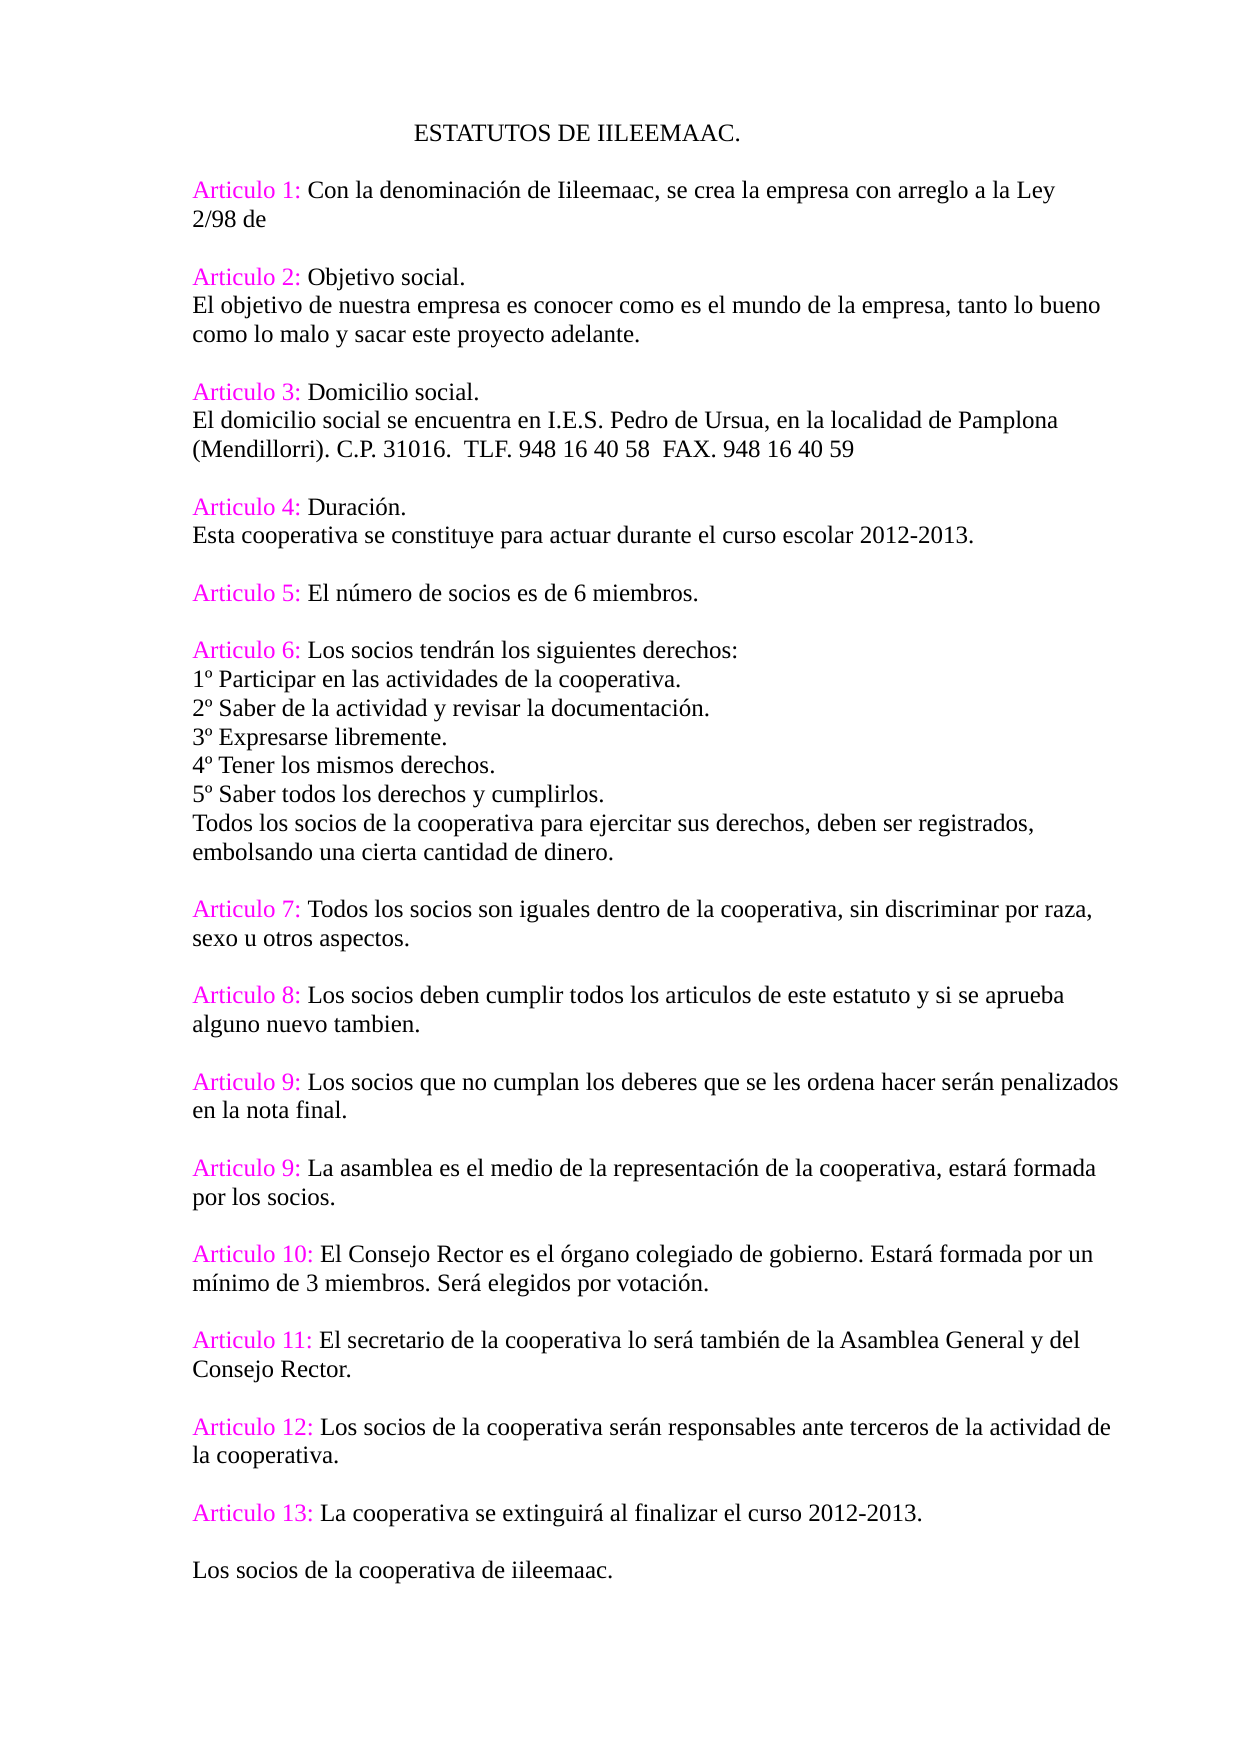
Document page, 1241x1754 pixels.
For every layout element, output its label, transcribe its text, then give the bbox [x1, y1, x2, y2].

text El domicilio social se encuentra en I.E.S. Pedro de Ursua, en la localidad de Pamplona (Mendillorri). C.P. 31016. TLF. 948 16 40 58 FAX. 948 16 40 59 [118, 406, 1122, 463]
text Articulo 11: El secretario de la cooperativa lo será también de la Asamblea General y del Consejo Rector. [118, 1326, 1122, 1383]
text 2º Saber de la actividad y revisar la documentación. [118, 693, 1122, 722]
text Articulo 7: Todos los socios son iguales dentro de la cooperativa, sin discriminar por raza, sexo u otros aspectos. [118, 894, 1122, 952]
text El objetivo de nuestra empresa es conocer como es el mundo de la empresa, tanto lo bueno como lo malo y sacar este proyecto adelante. [118, 291, 1122, 348]
text Articulo 8: Los socios deben cumplir todos los articulos de este estatuto y si se aprueba alguno nuevo tambien. [118, 981, 1122, 1038]
text Esta cooperativa se constituye para actuar durante el curso escolar 2012-2013. [118, 521, 1122, 549]
text 3º Expresarse libremente. [118, 722, 1122, 751]
text Articulo 2: Objetivo social. [118, 262, 1122, 291]
text Articulo 3: Domicilio social. [118, 377, 1122, 406]
text Articulo 6: Los socios tendrán los siguientes derechos: [118, 636, 1122, 664]
text Articulo 12: Los socios de la cooperativa serán responsables ante terceros de la actividad de la cooperativa. [118, 1412, 1122, 1469]
text Articulo 5: El número de socios es de 6 miembros. [118, 578, 1122, 607]
text Todos los socios de la cooperativa para ejercitar sus derechos, deben ser registrados, embolsando una cierta cantidad de dinero. [118, 808, 1122, 866]
text 5º Saber todos los derechos y cumplirlos. [118, 779, 1122, 808]
text Articulo 10: El Consejo Rector es el órgano colegiado de gobierno. Estará formada por un mínimo de 3 miembros. Será elegidos por votación. [118, 1239, 1122, 1297]
text 1º Participar en las actividades de la cooperativa. [118, 664, 1122, 693]
text Articulo 4: Duración. [118, 492, 1122, 521]
text Articulo 9: Los socios que no cumplan los deberes que se les ordena hacer serán penalizados en la nota final. [118, 1067, 1122, 1124]
text ESTATUTOS DE IILEEMAAC. [118, 118, 1122, 147]
text Articulo 13: La cooperativa se extinguirá al finalizar el curso 2012-2013. [118, 1498, 1122, 1527]
text 4º Tener los mismos derechos. [118, 751, 1122, 779]
text Articulo 1: Con la denominación de Iileemaac, se crea la empresa con arreglo a la Ley 2/98 de [118, 176, 1122, 233]
text Articulo 9: La asamblea es el medio de la representación de la cooperativa, estará formada por los socios. [118, 1153, 1122, 1211]
text Los socios de la cooperativa de iileemaac. [118, 1556, 1122, 1584]
